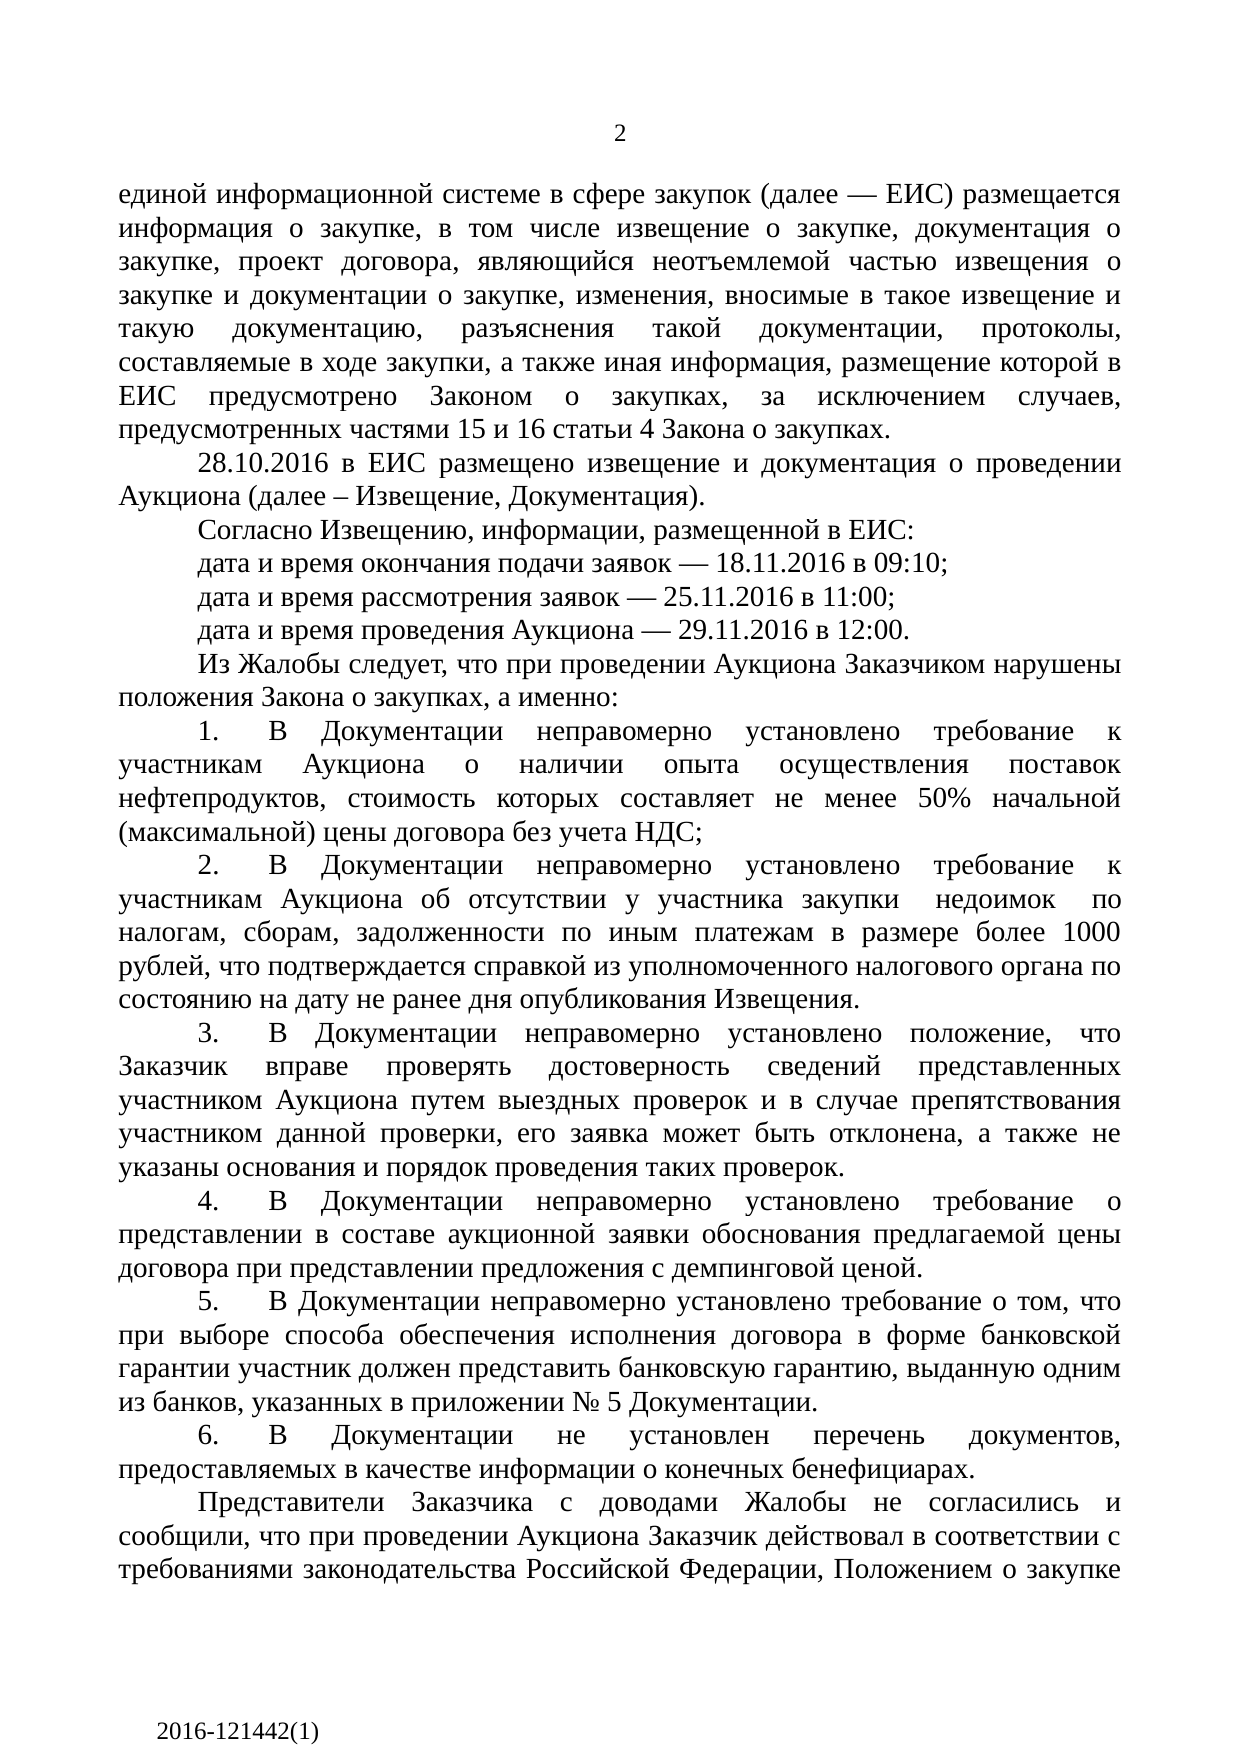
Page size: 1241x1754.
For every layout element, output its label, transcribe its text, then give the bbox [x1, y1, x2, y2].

text единой информационной системе в сфере закупок (далее — ЕИС) размещается информация о закупке, в том числе извещение о закупке, документация о закупке, проект договора, являющийся неотъемлемой частью извещения о закупке и документации о закупке, изменения, вносимые в такое извещение и такую документацию, разъяснения такой документации, протоколы, составляемые в ходе закупки, а также иная информация, размещение которой в ЕИС предусмотрено Законом о закупках, за исключением случаев, предусмотренных частями 15 и 16 статьи 4 Закона о закупках. [118, 176, 1122, 445]
list В Документации не установлен перечень документов, предоставляемых в качестве информации о конечных бенефициарах. [118, 1417, 1122, 1484]
list В Документации неправомерно установлено требование к участникам Аукциона о наличии опыта осуществления поставок нефтепродуктов, стоимость которых составляет не менее 50% начальной (максимальной) цены договора без учета НДС; [118, 713, 1122, 847]
text дата и время рассмотрения заявок — 25.11.2016 в 11:00; [118, 579, 1122, 612]
list В Документации неправомерно установлено положение, что Заказчик вправе проверять достоверность сведений представленных участником Аукциона путем выездных проверок и в случае препятствования участником данной проверки, его заявка может быть отклонена, а также не указаны основания и порядок проведения таких проверок. [118, 1015, 1122, 1183]
text Согласно Извещению, информации, размещенной в ЕИС: [118, 512, 1122, 545]
text дата и время окончания подачи заявок — 18.11.2016 в 09:10; [118, 545, 1122, 579]
text Представители Заказчика с доводами Жалобы не согласились и сообщили, что при проведении Аукциона Заказчик действовал в соответствии с требованиями законодательства Российской Федерации, Положением о закупке [118, 1484, 1122, 1585]
text дата и время проведения Аукциона — 29.11.2016 в 12:00. [118, 612, 1122, 646]
list В Документации неправомерно установлено требование о представлении в составе аукционной заявки обоснования предлагаемой цены договора при представлении предложения с демпинговой ценой. [118, 1183, 1122, 1283]
text 28.10.2016 в ЕИС размещено извещение и документация о проведении Аукциона (далее – Извещение, Документация). [118, 445, 1122, 512]
list В Документации неправомерно установлено требование к участникам Аукциона об отсутствии у участника закупки недоимок по налогам, сборам, задолженности по иным платежам в размере более 1000 рублей, что подтверждается справкой из уполномоченного налогового органа по состоянию на дату не ранее дня опубликования Извещения. [118, 847, 1122, 1015]
text Из Жалобы следует, что при проведении Аукциона Заказчиком нарушены положения Закона о закупках, а именно: [118, 646, 1122, 713]
list В Документации неправомерно установлено требование о том, что при выборе способа обеспечения исполнения договора в форме банковской гарантии участник должен представить банковскую гарантию, выданную одним из банков, указанных в приложении № 5 Документации. [118, 1283, 1122, 1417]
